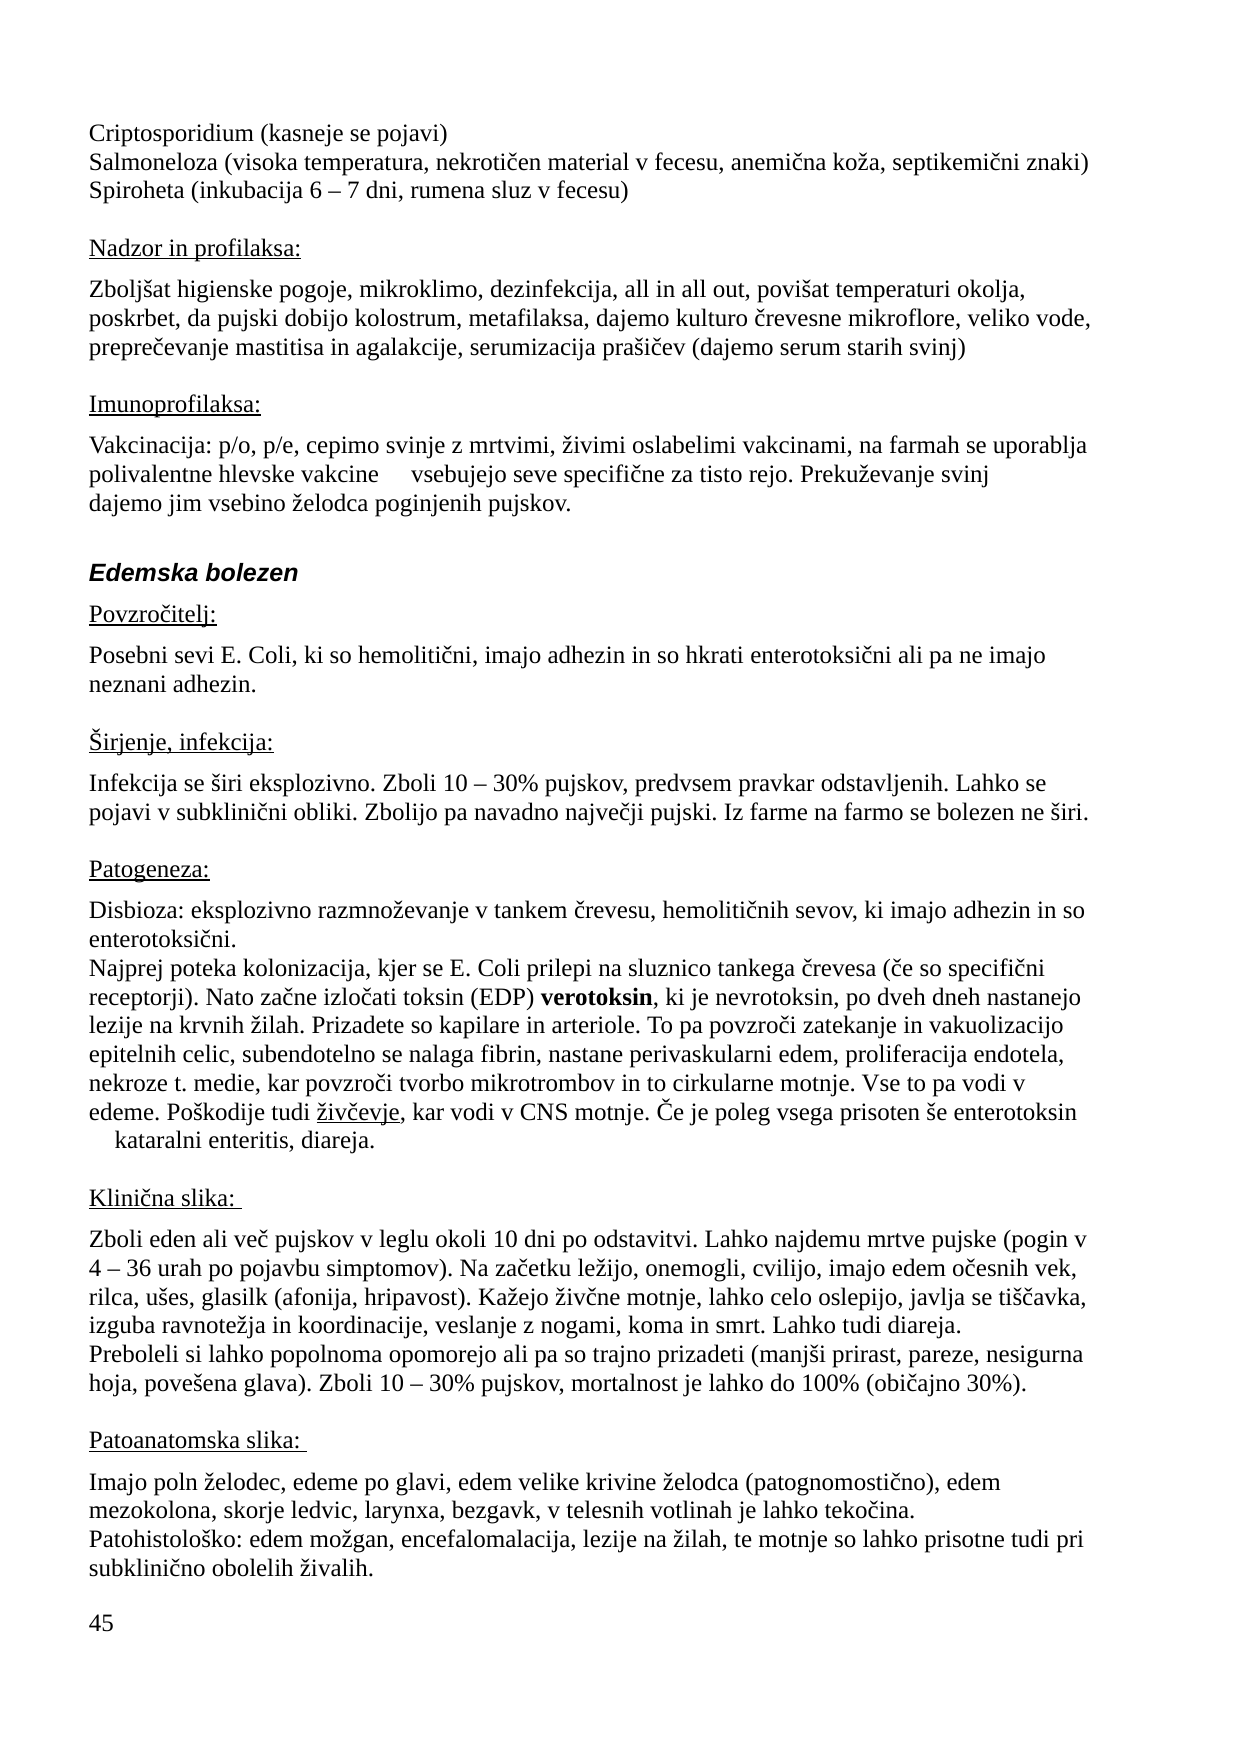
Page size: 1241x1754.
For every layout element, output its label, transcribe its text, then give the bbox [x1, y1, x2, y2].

text Posebni sevi E. Coli, ki so hemolitični, imajo adhezin in so hkrati enterotoksični ali pa ne imajo neznani adhezin. [89, 641, 1092, 698]
subtitle Edemska bolezen [89, 558, 1092, 587]
text Imajo poln želodec, edeme po glavi, edem velike krivine želodca (patognomostično), edem mezokolona, skorje ledvic, larynxa, bezgavk, v telesnih votlinah je lahko tekočina. [89, 1467, 1092, 1524]
text Vakcinacija: p/o, p/e, cepimo svinje z mrtvimi, živimi oslabelimi vakcinami, na farmah se uporablja polivalentne hlevske vakcine  vsebujejo seve specifične za tisto rejo. Prekuževanje svinj  dajemo jim vsebino želodca poginjenih pujskov. [89, 431, 1092, 517]
subtitle Klinična slika: [89, 1183, 1092, 1212]
subtitle Povzročitelj: [89, 599, 1092, 628]
text Disbioza: eksplozivno razmnoževanje v tankem črevesu, hemolitičnih sevov, ki imajo adhezin in so enterotoksični. [89, 896, 1092, 953]
text Zboli eden ali več pujskov v leglu okoli 10 dni po odstavitvi. Lahko najdemu mrtve pujske (pogin v 4 – 36 urah po pojavbu simptomov). Na začetku ležijo, onemogli, cvilijo, imajo edem očesnih vek, rilca, ušes, glasilk (afonija, hripavost). Kažejo živčne motnje, lahko celo oslepijo, javlja se tiščavka, izguba ravnotežja in koordinacije, veslanje z nogami, koma in smrt. Lahko tudi diareja. [89, 1224, 1092, 1339]
subtitle Širjenje, infekcija: [89, 727, 1092, 756]
subtitle Imunoprofilaksa: [89, 389, 1092, 418]
text Preboleli si lahko popolnoma opomorejo ali pa so trajno prizadeti (manjši prirast, pareze, nesigurna hoja, povešena glava). Zboli 10 – 30% pujskov, mortalnost je lahko do 100% (običajno 30%). [89, 1339, 1092, 1397]
text Salmoneloza (visoka temperatura, nekrotičen material v fecesu, anemična koža, septikemični znaki) [89, 147, 1092, 176]
subtitle Patogeneza: [89, 854, 1092, 883]
text Infekcija se širi eksplozivno. Zboli 10 – 30% pujskov, predvsem pravkar odstavljenih. Lahko se pojavi v subklinični obliki. Zbolijo pa navadno največji pujski. Iz farme na farmo se bolezen ne širi. [89, 768, 1092, 826]
text Zboljšat higienske pogoje, mikroklimo, dezinfekcija, all in all out, povišat temperaturi okolja, poskrbet, da pujski dobijo kolostrum, metafilaksa, dajemo kulturo črevesne mikroflore, veliko vode, preprečevanje mastitisa in agalakcije, serumizacija prašičev (dajemo serum starih svinj) [89, 274, 1092, 361]
text Spiroheta (inkubacija 6 – 7 dni, rumena sluz v fecesu) [89, 176, 1092, 204]
subtitle Patoanatomska slika: [89, 1426, 1092, 1454]
text Najprej poteka kolonizacija, kjer se E. Coli prilepi na sluznico tankega črevesa (če so specifični receptorji). Nato začne izločati toksin (EDP) verotoksin, ki je nevrotoksin, po dveh dneh nastanejo lezije na krvnih žilah. Prizadete so kapilare in arteriole. To pa povzroči zatekanje in vakuolizacijo epitelnih celic, subendotelno se nalaga fibrin, nastane perivaskularni edem, proliferacija endotela, nekroze t. medie, kar povzroči tvorbo mikrotrombov in to cirkularne motnje. Vse to pa vodi v edeme. Poškodije tudi živčevje, kar vodi v CNS motnje. Če je poleg vsega prisoten še enterotoksin  kataralni enteritis, diareja. [89, 953, 1092, 1154]
subtitle Nadzor in profilaksa: [89, 233, 1092, 262]
text Criptosporidium (kasneje se pojavi) [89, 118, 1092, 147]
text Patohistološko: edem možgan, encefalomalacija, lezije na žilah, te motnje so lahko prisotne tudi pri subklinično obolelih živalih. [89, 1524, 1092, 1582]
